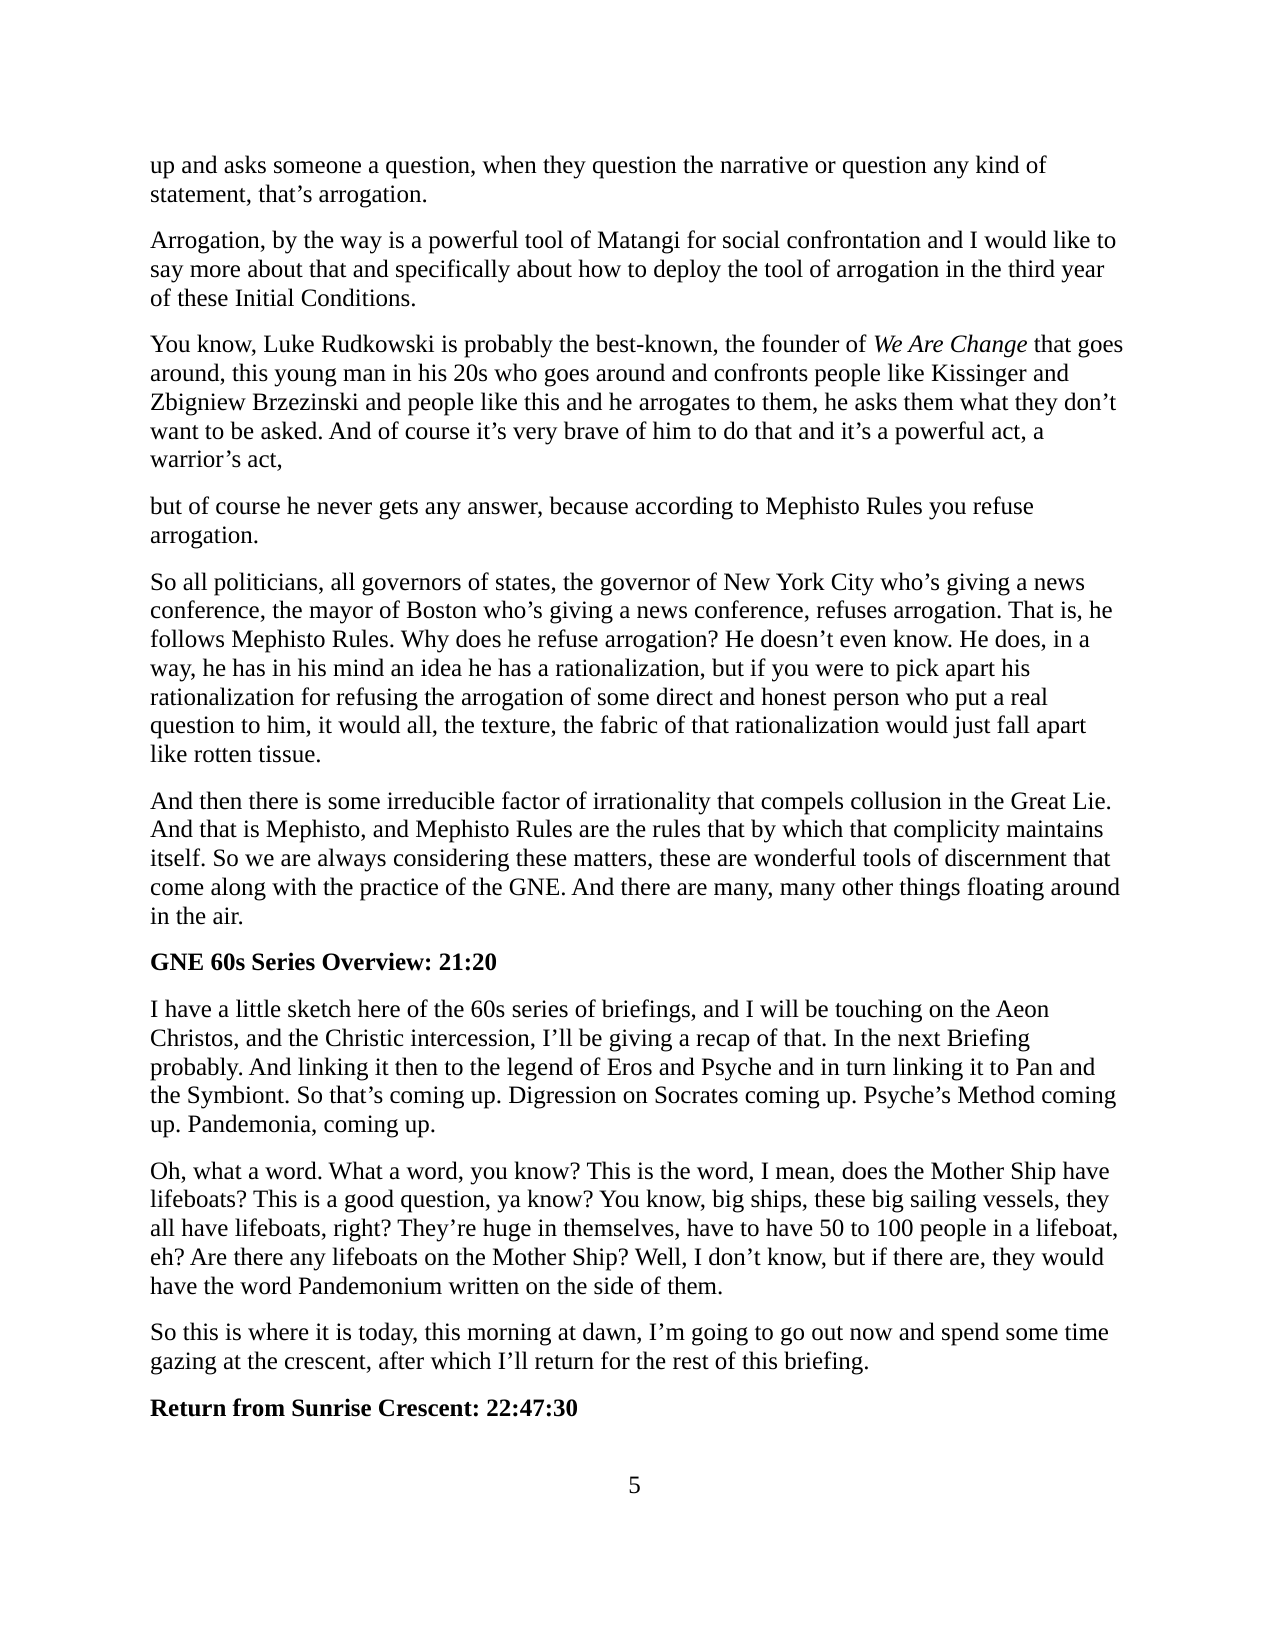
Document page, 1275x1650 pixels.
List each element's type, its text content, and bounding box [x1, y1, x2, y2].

text You know, Luke Rudkowski is probably the best-known, the founder of We Are Change that goes around, this young man in his 20s who goes around and confronts people like Kissinger and Zbigniew Brzezinski and people like this and he arrogates to them, he asks them what they don’t want to be asked. And of course it’s very brave of him to do that and it’s a powerful act, a warrior’s act, [150, 329, 1125, 473]
text I have a little sketch here of the 60s series of briefings, and I will be touching on the Aeon Christos, and the Christic intercession, I’ll be giving a recap of that. In the next Briefing probably. And linking it then to the legend of Eros and Psyche and in turn linking it to Pan and the Symbiont. So that’s coming up. Digression on Socrates coming up. Psyche’s Method coming up. Pandemonia, coming up. [150, 994, 1125, 1138]
text GNE 60s Series Overview: 21:20 [150, 947, 1125, 976]
text Arrogation, by the way is a powerful tool of Matangi for social confrontation and I would like to say more about that and specifically about how to deploy the tool of arrogation in the third year of these Initial Conditions. [150, 225, 1125, 312]
text but of course he never gets any answer, because according to Mephisto Rules you refuse arrogation. [150, 491, 1125, 549]
text up and asks someone a question, when they question the narrative or question any kind of statement, that’s arrogation. [150, 150, 1125, 207]
text So this is where it is today, this morning at dawn, I’m going to go out now and spend some time gazing at the crescent, after which I’ll return for the rest of this briefing. [150, 1317, 1125, 1375]
text And then there is some irreducible factor of irrationality that compels collusion in the Great Lie. And that is Mephisto, and Mephisto Rules are the rules that by which that complicity maintains itself. So we are always considering these matters, these are wonderful tools of discernment that come along with the practice of the GNE. And there are many, many other things floating around in the air. [150, 786, 1125, 929]
text Return from Sunrise Crescent: 22:47:30 [150, 1393, 1125, 1422]
text So all politicians, all governors of states, the governor of New York City who’s giving a news conference, the mayor of Boston who’s giving a news conference, refuses arrogation. That is, he follows Mephisto Rules. Why does he refuse arrogation? He doesn’t even know. He does, in a way, he has in his mind an idea he has a rationalization, but if you were to pick apart his rationalization for refusing the arrogation of some direct and honest person who put a real question to him, it would all, the texture, the fabric of that rationalization would just fall apart like rotten tissue. [150, 567, 1125, 768]
text Oh, what a word. What a word, you know? This is the word, I mean, does the Mother Ship have lifeboats? This is a good question, ya know? You know, big ships, these big sailing vessels, they all have lifeboats, right? They’re huge in themselves, have to have 50 to 100 people in a lifeboat, eh? Are there any lifeboats on the Mother Ship? Well, I don’t know, but if there are, they would have the word Pandemonium written on the side of them. [150, 1156, 1125, 1299]
